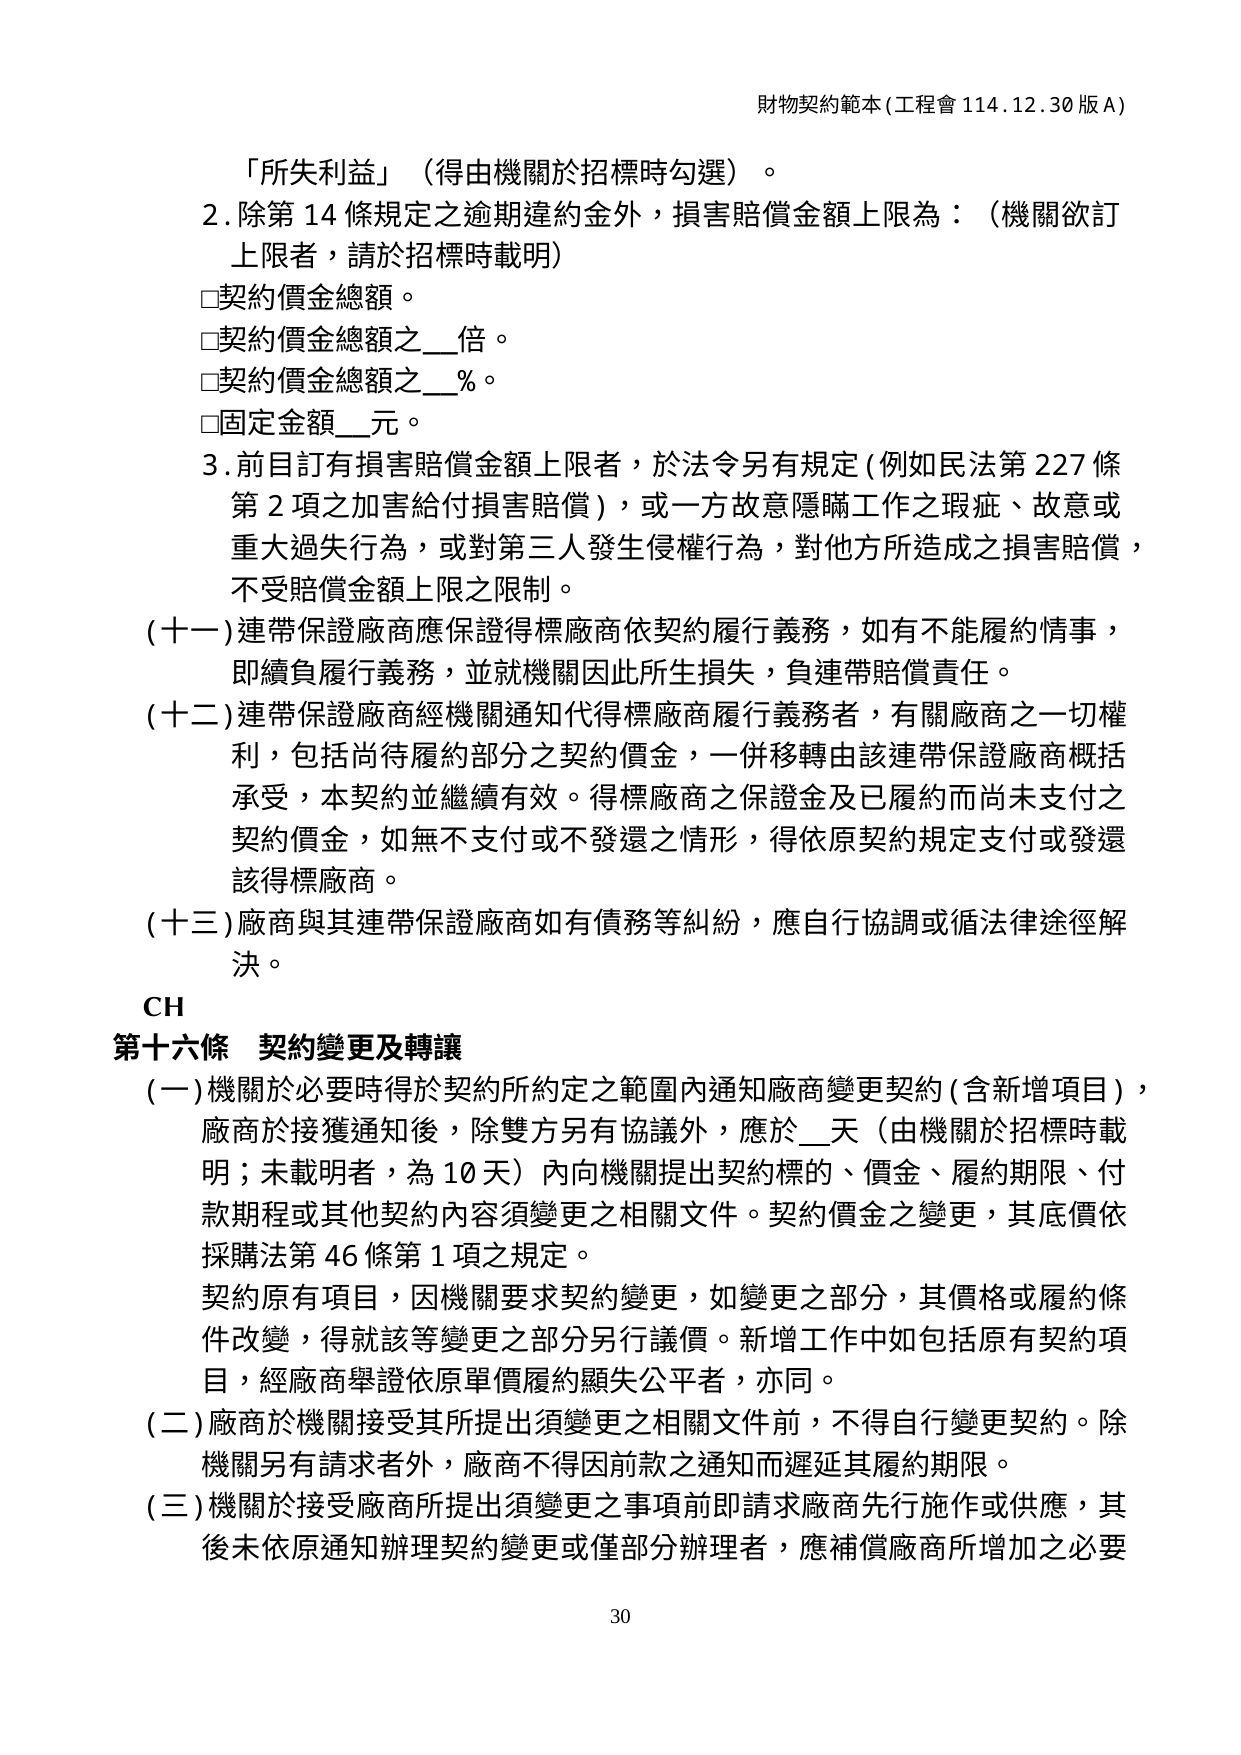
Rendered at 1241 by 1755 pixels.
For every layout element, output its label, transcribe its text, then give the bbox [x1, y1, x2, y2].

text 3.前目訂有損害賠償金額上限者，於法令另有規定(例如民法第227條第2項之加害給付損害賠償)，或一方故意隱瞞工作之瑕疵、故意或重大過失行為，或對第三人發生侵權行為，對他方所造成之損害賠償，不受賠償金額上限之限制。 [201, 442, 1122, 608]
text (三)機關於接受廠商所提出須變更之事項前即請求廠商先行施作或供應，其後未依原通知辦理契約變更或僅部分辦理者，應補償廠商所增加之必要 [142, 1483, 1128, 1567]
text (十一)連帶保證廠商應保證得標廠商依契約履行義務，如有不能履約情事，即續負履行義務，並就機關因此所生損失，負連帶賠償責任。 [142, 608, 1128, 692]
text (一)機關於必要時得於契約所約定之範圍內通知廠商變更契約(含新增項目)，廠商於接獲通知後，除雙方另有協議外，應於 天（由機關於招標時載明；未載明者，為10天）內向機關提出契約標的、價金、履約期限、付款期程或其他契約內容須變更之相關文件。契約價金之變更，其底價依採購法第46條第1項之規定。 [142, 1067, 1128, 1275]
text 「所失利益」（得由機關於招標時勾選）。 [201, 150, 1122, 192]
text 第十六條 契約變更及轉讓 [112, 1025, 1128, 1067]
text (十三)廠商與其連帶保證廠商如有債務等糾紛，應自行協調或循法律途徑解決。 [142, 900, 1128, 983]
text 契約原有項目，因機關要求契約變更，如變更之部分，其價格或履約條件改變，得就該等變更之部分另行議價。新增工作中如包括原有契約項目，經廠商舉證依原單價履約顯失公平者，亦同。 [201, 1275, 1128, 1400]
text 2.除第14條規定之逾期違約金外，損害賠償金額上限為：（機關欲訂上限者，請於招標時載明） [201, 192, 1122, 275]
text □契約價金總額之__倍。 [201, 317, 1122, 358]
text □契約價金總額。 [201, 275, 1122, 317]
text  [142, 983, 1128, 1025]
text (二)廠商於機關接受其所提出須變更之相關文件前，不得自行變更契約。除機關另有請求者外，廠商不得因前款之通知而遲延其履約期限。 [142, 1400, 1128, 1483]
text □固定金額__元。 [201, 400, 1122, 442]
text □契約價金總額之__%。 [201, 358, 1122, 400]
text (十二)連帶保證廠商經機關通知代得標廠商履行義務者，有關廠商之一切權利，包括尚待履約部分之契約價金，一併移轉由該連帶保證廠商概括承受，本契約並繼續有效。得標廠商之保證金及已履約而尚未支付之契約價金，如無不支付或不發還之情形，得依原契約規定支付或發還該得標廠商。 [142, 692, 1128, 900]
